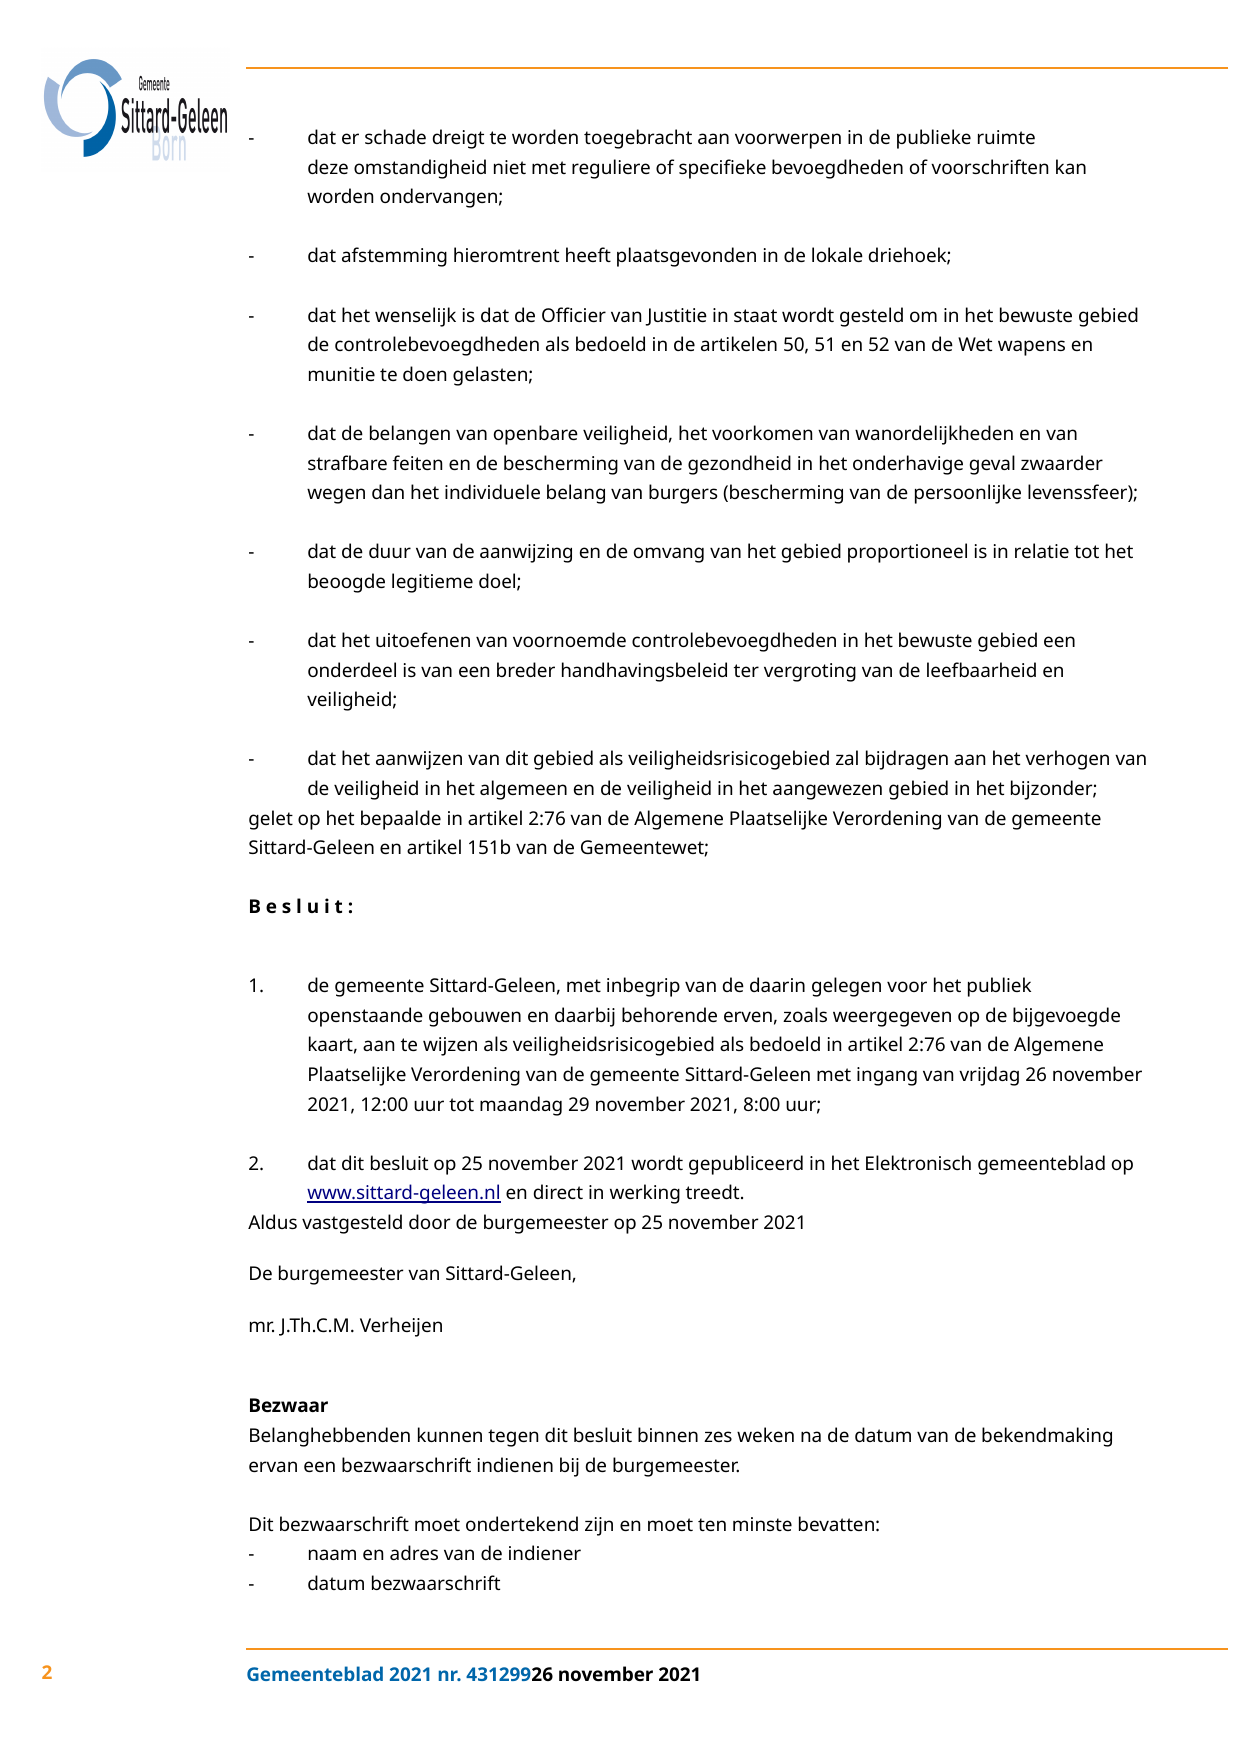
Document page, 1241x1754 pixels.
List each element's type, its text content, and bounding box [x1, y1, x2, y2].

text Aldus vastgesteld door de burgemeester op 25 november 2021 [248, 1209, 1152, 1235]
list dat afstemming hieromtrent heeft plaatsgevonden in de lokale driehoek; [248, 243, 1152, 268]
list de gemeente Sittard-Geleen, met inbegrip van de daarin gelegen voor het publiek openstaande gebouwen en daarbij behorende erven, zoals weergegeven op de bijgevoegde kaart, aan te wijzen als veiligheidsrisicogebied als bedoeld in artikel 2:76 van de Algemene Plaatselijke Verordening van de gemeente Sittard-Geleen met ingang van vrijdag 26 november 2021, 12:00 uur tot maandag 29 november 2021, 8:00 uur; [248, 972, 1152, 1116]
list dat dit besluit op 25 november 2021 wordt gepubliceerd in het Elektronisch gemeenteblad op www.sittard-geleen.nl en direct in werking treedt. [248, 1150, 1152, 1205]
text B e s l u i t : [248, 893, 1152, 919]
list dat het wenselijk is dat de Officier van Justitie in staat wordt gesteld om in het bewuste gebied de controlebevoegdheden als bedoeld in de artikelen 50, 51 en 52 van de Wet wapens en munitie te doen gelasten; [248, 302, 1152, 387]
list dat er schade dreigt te worden toegebracht aan voorwerpen in de publieke ruimte [248, 124, 1152, 150]
list dat het aanwijzen van dit gebied als veiligheidsrisicogebied zal bijdragen aan het verhogen van de veiligheid in het algemeen en de veiligheid in het aangewezen gebied in het bijzonder; [248, 746, 1152, 801]
text gelet op het bepaalde in artikel 2:76 van de Algemene Plaatselijke Verordening van de gemeente Sittard-Geleen en artikel 151b van de Gemeentewet; [248, 805, 1152, 860]
list naam en adres van de indiener [248, 1541, 1152, 1566]
list dat de belangen van openbare veiligheid, het voorkomen van wanordelijkheden en van strafbare feiten en de bescherming van de gezondheid in het onderhavige geval zwaarder wegen dan het individuele belang van burgers (bescherming van de persoonlijke levenssfeer); [248, 420, 1152, 505]
text mr. J.Th.C.M. Verheijen [248, 1312, 1152, 1338]
text Dit bezwaarschrift moet ondertekend zijn en moet ten minste bevatten: [248, 1511, 1152, 1537]
list dat de duur van de aanwijzing en de omvang van het gebied proportioneel is in relatie tot het beoogde legitieme doel; [248, 538, 1152, 594]
text Bezwaar [248, 1393, 1152, 1418]
list dat het uitoefenen van voornoemde controlebevoegdheden in het bewuste gebied een onderdeel is van een breder handhavingsbeleid ter vergroting van de leefbaarheid en veiligheid; [248, 627, 1152, 712]
text De burgemeester van Sittard-Geleen, [248, 1261, 1152, 1286]
text Belanghebbenden kunnen tegen dit besluit binnen zes weken na de datum van de bekendmaking ervan een bezwaarschrift indienen bij de burgemeester. [248, 1422, 1152, 1477]
picture [41, 47, 231, 172]
list datum bezwaarschrift [248, 1570, 1152, 1596]
list deze omstandigheid niet met reguliere of specifieke bevoegdheden of voorschriften kan worden ondervangen; [248, 154, 1152, 209]
